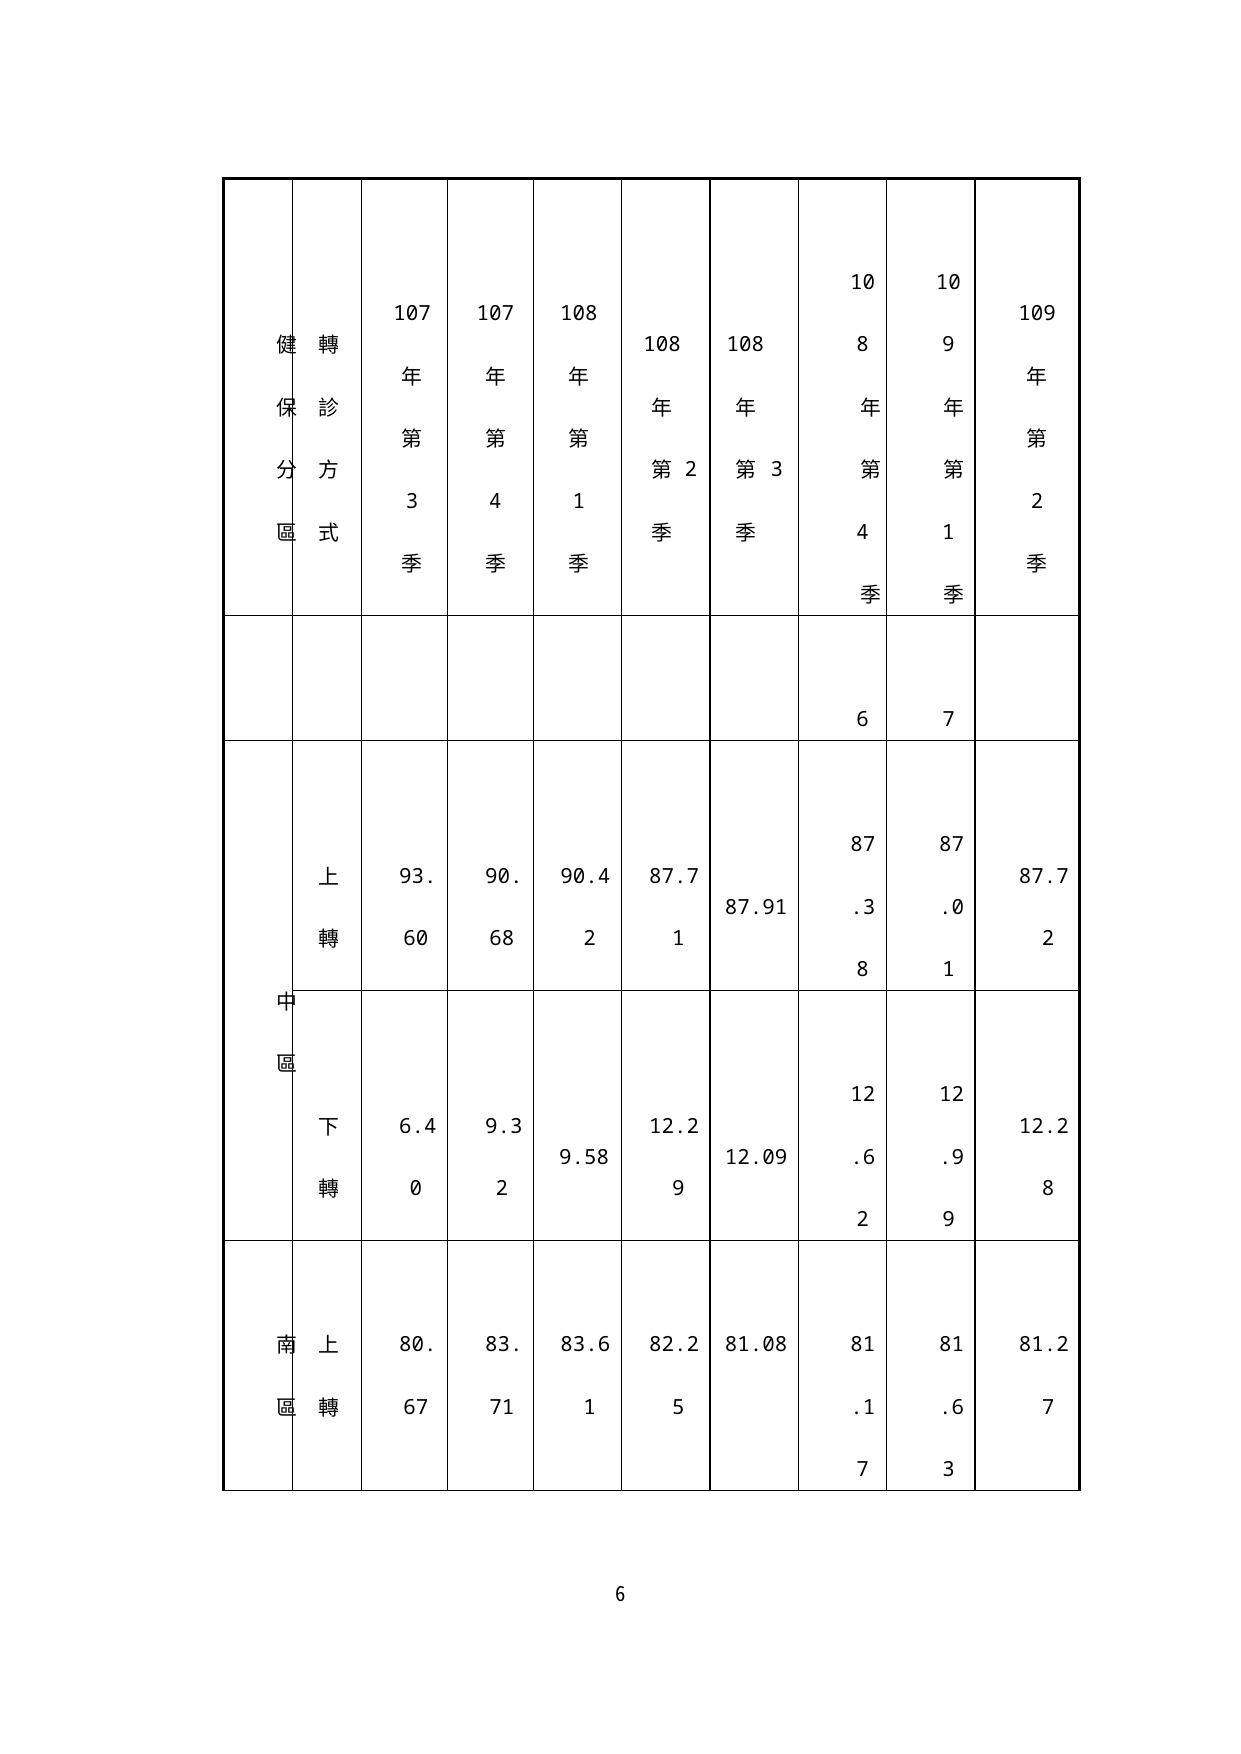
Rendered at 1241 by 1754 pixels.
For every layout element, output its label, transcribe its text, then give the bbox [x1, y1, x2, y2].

table_cell [362, 616, 447, 740]
table_cell 12.09 [711, 991, 798, 1240]
table_cell 9.58 [534, 991, 621, 1240]
table_cell 81.63 [887, 1241, 974, 1490]
table_cell 12.99 [887, 991, 974, 1240]
table_cell 下轉 [293, 991, 361, 1240]
table_header 109年第1季 [887, 180, 974, 615]
table_cell 81.17 [799, 1241, 886, 1490]
table_cell 87.71 [622, 741, 709, 990]
table_cell 80.67 [362, 1241, 447, 1490]
table_cell [976, 616, 1078, 740]
table_cell [622, 616, 709, 740]
table_cell 7 [887, 616, 974, 740]
table_header 107年第4季 [448, 180, 533, 615]
table_cell 9.32 [448, 991, 533, 1240]
table_header 109年第2季 [976, 180, 1078, 615]
table_cell 81.08 [711, 1241, 798, 1490]
table_cell 南區 [225, 1241, 292, 1490]
table_cell 87.72 [976, 741, 1078, 990]
table_cell 83.71 [448, 1241, 533, 1490]
table_cell 87.38 [799, 741, 886, 990]
table_cell 82.25 [622, 1241, 709, 1490]
table_cell 南區 [280, 1400, 292, 1414]
table_cell [293, 616, 361, 740]
table_cell [448, 616, 533, 740]
table_cell 90.68 [448, 741, 533, 990]
table_cell 12.28 [976, 991, 1078, 1240]
table_cell 6.40 [362, 991, 447, 1240]
table_cell [534, 616, 621, 740]
table_cell 中區 [225, 741, 292, 1240]
table_cell 12.62 [799, 991, 886, 1240]
table_cell 90.42 [534, 741, 621, 990]
table_cell 6 [799, 616, 886, 740]
table_cell 12.29 [622, 991, 709, 1240]
table_header 108年第4季 [799, 180, 886, 615]
table_header 108年第2季 [622, 180, 709, 615]
table_cell 81.27 [976, 1241, 1078, 1490]
table_cell 北區 [225, 616, 292, 740]
table_header 轉診方式 [293, 180, 361, 615]
table_header 108年第3季 [711, 180, 798, 615]
table_header 健保分區 [225, 180, 292, 615]
table_cell [711, 616, 798, 740]
table_cell 93.60 [362, 741, 447, 990]
table_cell 上轉 [293, 741, 361, 990]
table_cell 87.01 [887, 741, 974, 990]
table_header 108年第1季 [534, 180, 621, 615]
table_cell 上轉 [293, 1241, 361, 1490]
table_cell 83.61 [534, 1241, 621, 1490]
table_cell 87.91 [711, 741, 798, 990]
table_header 107年第3季 [362, 180, 447, 615]
